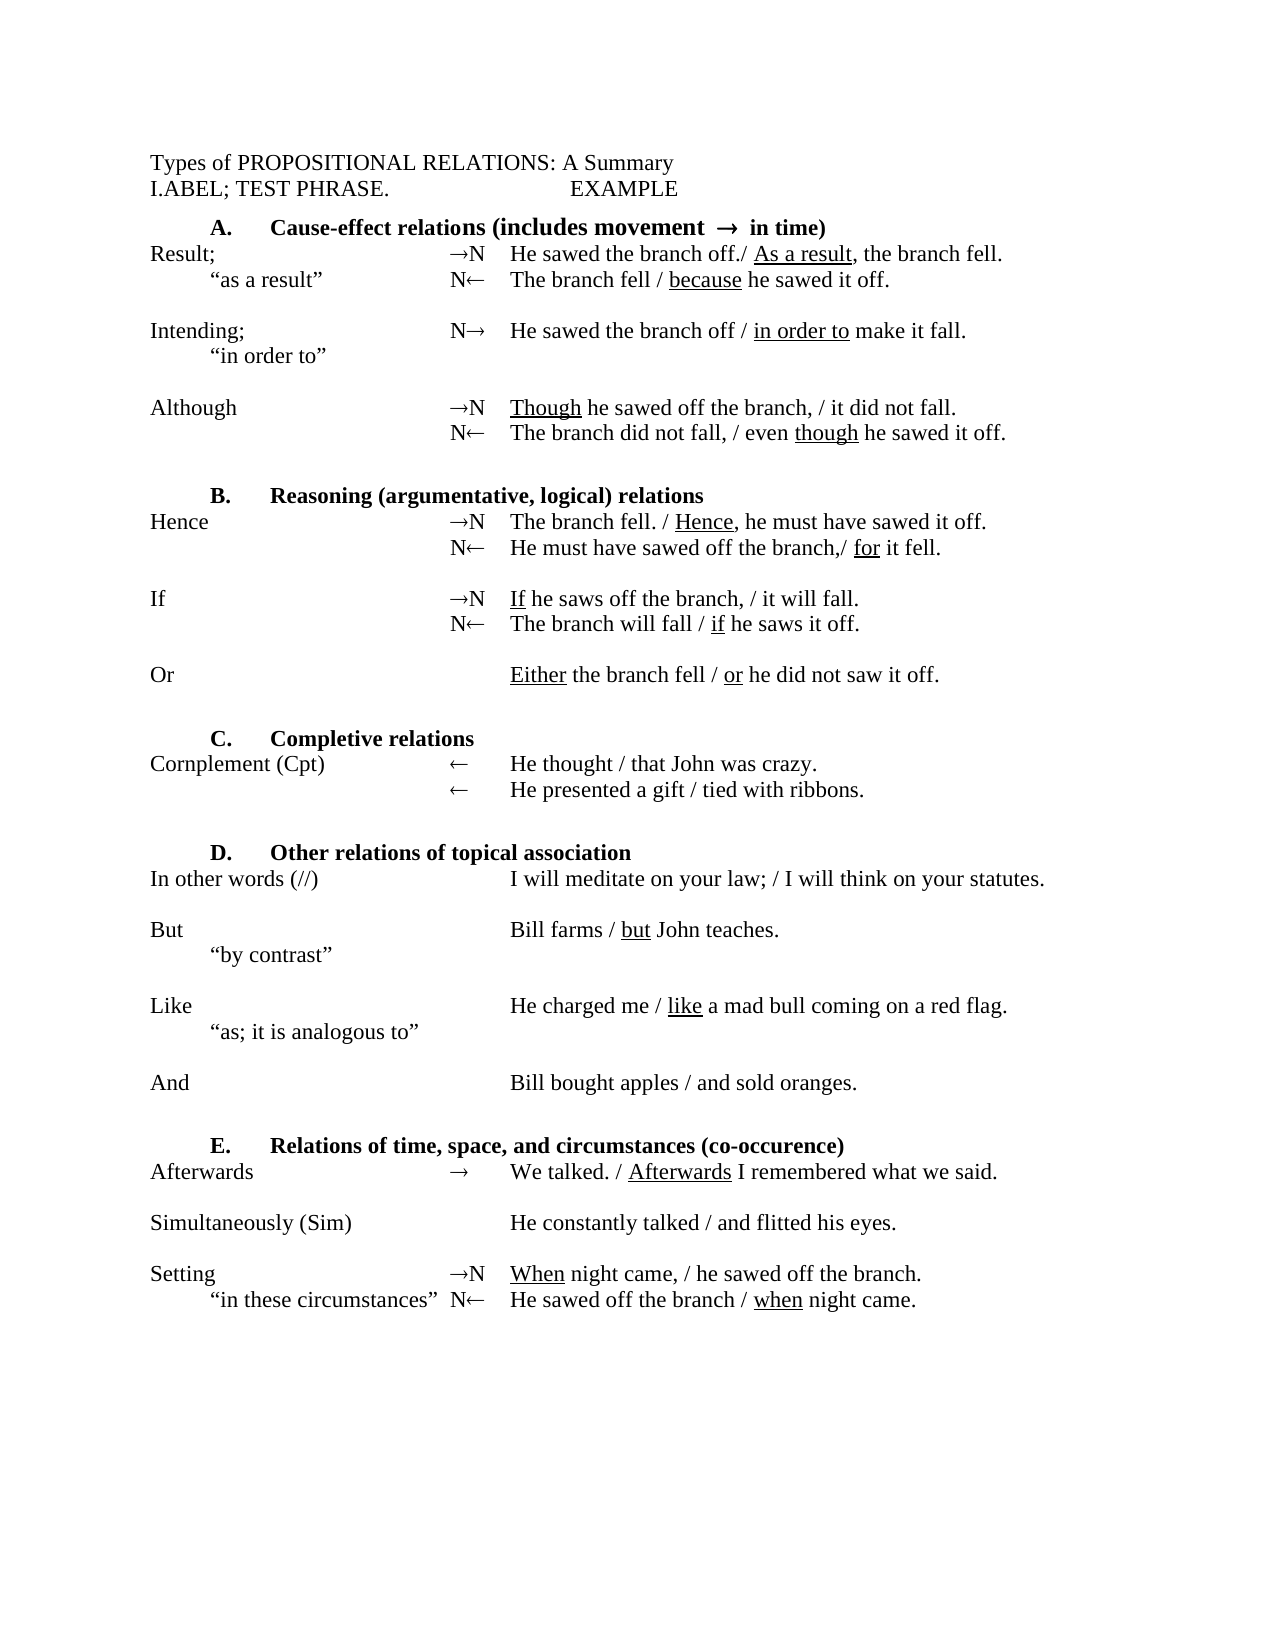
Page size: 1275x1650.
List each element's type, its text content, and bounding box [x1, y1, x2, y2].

text Intending; N® He sawed the branch off / in order to make it fall. [150, 318, 1125, 343]
text “in these circumstances” N¬ He sawed off the branch / when night came. [150, 1287, 1125, 1312]
text Setting ®N When night came, / he sawed off the branch. [150, 1261, 1125, 1287]
subtitle A. Cause-effect relations (includes movement ® in time) [210, 213, 1125, 241]
text Simultaneously (Sim) He constantly talked / and flitted his eyes. [150, 1210, 1125, 1236]
text Result; ®N He sawed the branch off./ As a result, the branch fell. [150, 241, 1125, 267]
text “by contrast” [150, 942, 1125, 968]
subtitle E. Relations of time, space, and circumstances (co-occurence) [210, 1133, 1125, 1159]
text I.abel; Test Phrase. Example [150, 176, 1125, 201]
text N¬ The branch did not fall, / even though he sawed it off. [150, 420, 1125, 445]
text But Bill farms / but John teaches. [150, 917, 1125, 942]
text Types of Propositional Relations: A Summary [150, 150, 1125, 176]
text “as; it is analogous to” [150, 1019, 1125, 1044]
text And Bill bought apples / and sold oranges. [150, 1070, 1125, 1095]
text N¬ He must have sawed off the branch,/ for it fell. [150, 534, 1125, 560]
text “in order to” [150, 343, 1125, 369]
text Or Either the branch fell / or he did not saw it off. [150, 662, 1125, 688]
text If ®N If he saws off the branch, / it will fall. [150, 586, 1125, 611]
text Like He charged me / like a mad bull coming on a red flag. [150, 993, 1125, 1019]
subtitle C. Completive relations [210, 726, 1125, 751]
subtitle B. Reasoning (argumentative, logical) relations [210, 483, 1125, 509]
text In other words (//) I will meditate on your law; / I will think on your statutes. [150, 866, 1125, 891]
text “as a result” N¬ The branch fell / because he sawed it off. [150, 267, 1125, 292]
text Although ®N Though he sawed off the branch, / it did not fall. [150, 394, 1125, 420]
subtitle D. Other relations of topical association [210, 840, 1125, 866]
text Hence ®N The branch fell. / Hence, he must have sawed it off. [150, 509, 1125, 534]
text Cornplement (Cpt) ¬ He thought / that John was crazy. [150, 751, 1125, 777]
text N¬ The branch will fall / if he saws it off. [150, 611, 1125, 637]
text Afterwards ® We talked. / Afterwards I remembered what we said. [150, 1159, 1125, 1184]
text ¬ He presented a gift / tied with ribbons. [150, 777, 1125, 802]
